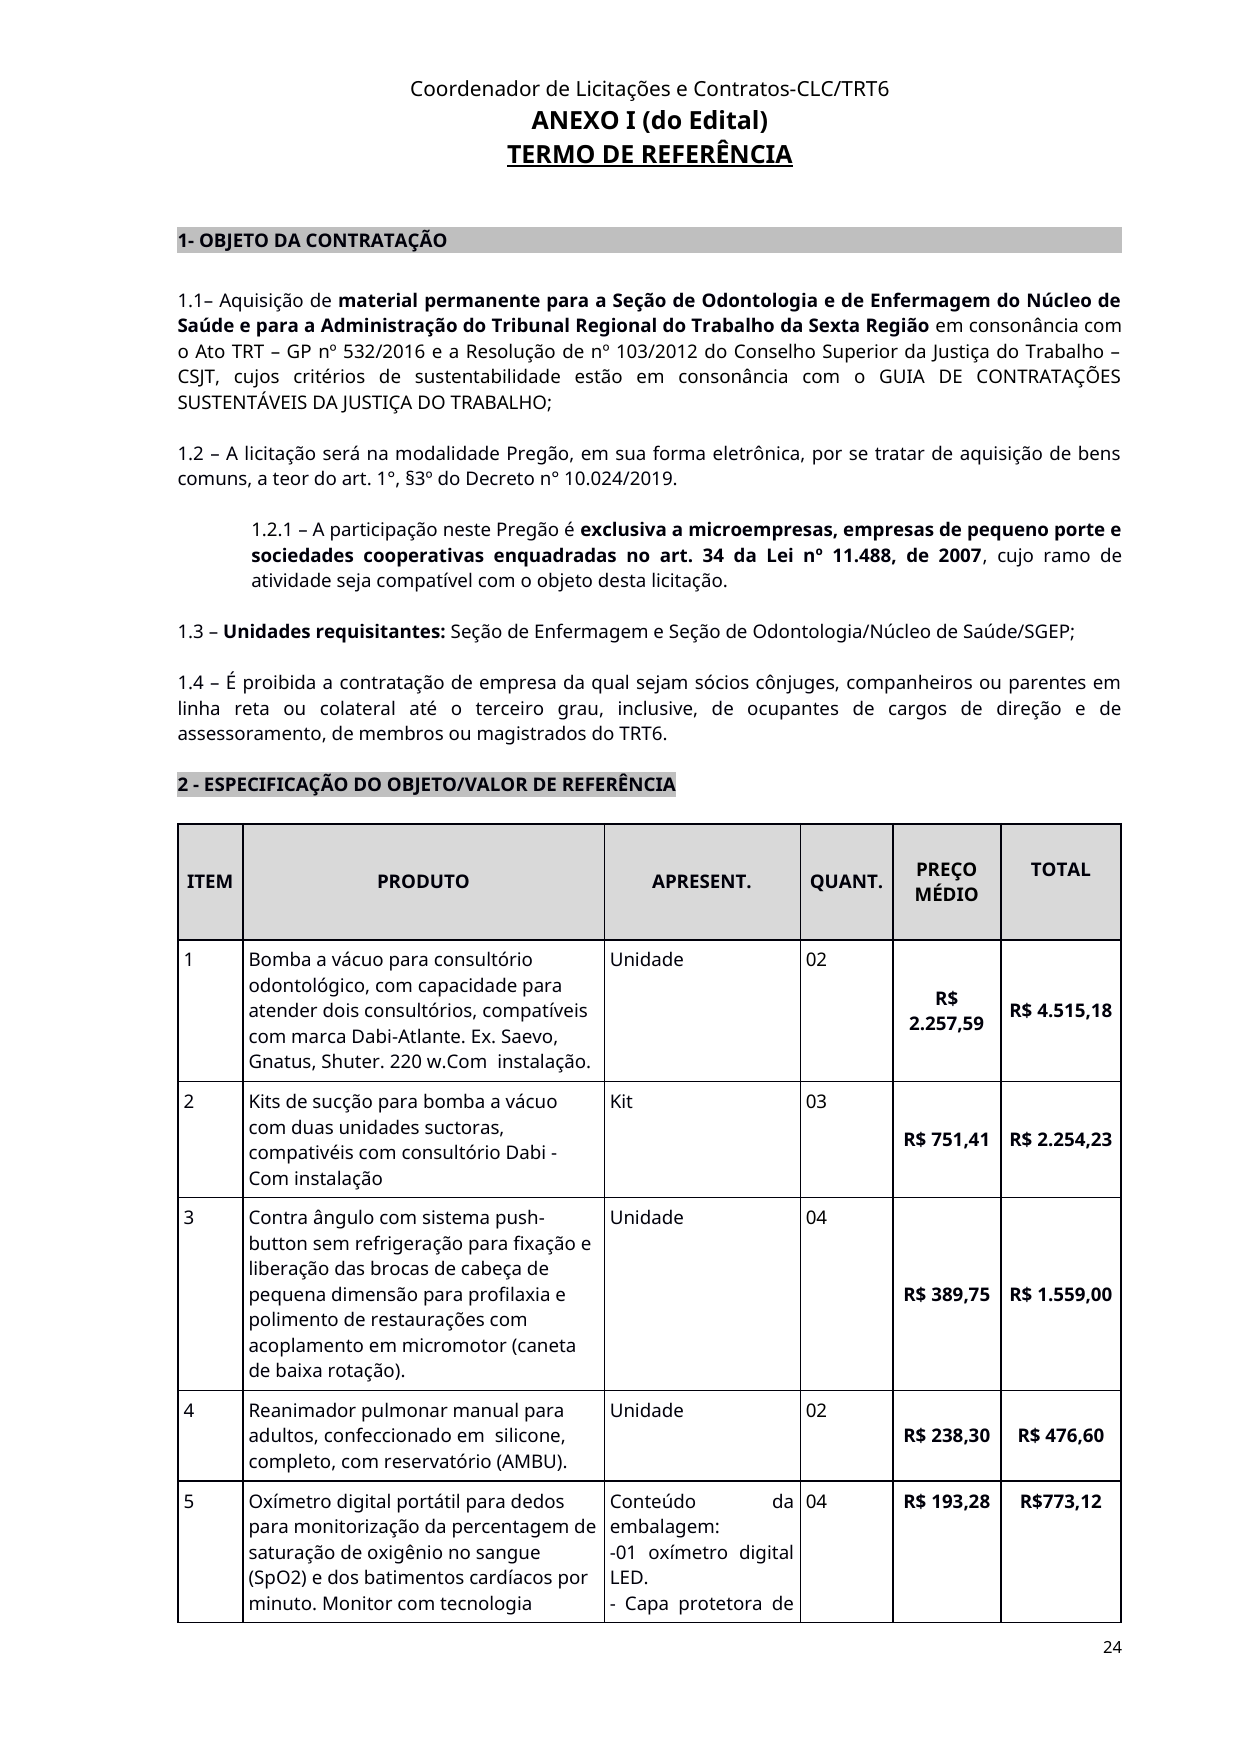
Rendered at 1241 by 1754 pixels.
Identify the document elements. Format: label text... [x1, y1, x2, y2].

text 1.2 – A licitação será na modalidade Pregão, em sua forma eletrônica, por se tratar de aquisição de bens comuns, a teor do art. 1°, §3º do Decreto n° 10.024/2019. [177, 440, 1122, 491]
table_cell 2 [179, 1082, 242, 1197]
table_cell R$ 476,60 [1002, 1391, 1120, 1480]
table_cell 04 [801, 1198, 892, 1389]
text 1- OBJETO DA CONTRATAÇÃO [177, 227, 1122, 253]
table_header TOTAL [1002, 825, 1120, 939]
table_cell Conteúdo da embalagem: -01 oxímetro digital LED. - Capa protetora de [605, 1482, 800, 1622]
table_cell 03 [801, 1082, 892, 1197]
table_cell Kits de sucção para bomba a vácuo com duas unidades suctoras, compativéis com consultório Dabi - Com instalação [244, 1082, 604, 1197]
table_cell 3 [179, 1198, 242, 1389]
table_cell 04 [801, 1482, 892, 1622]
table_cell R$ 1.559,00 [1002, 1198, 1120, 1389]
table_cell R$ 751,41 [894, 1082, 1000, 1197]
table_cell Kit [605, 1082, 800, 1197]
table_cell Bomba a vácuo para consultório odontológico, com capacidade para atender dois consultórios, compatíveis com marca Dabi-Atlante. Ex. Saevo, Gnatus, Shuter. 220 w.Com instalação. [244, 941, 604, 1081]
table_cell R$ 2.257,59 [894, 941, 1000, 1081]
table_cell 5 [179, 1482, 242, 1622]
text 1.4 – É proibida a contratação de empresa da qual sejam sócios cônjuges, companheiros ou parentes em linha reta ou colateral até o terceiro grau, inclusive, de ocupantes de cargos de direção e de assessoramento, de membros ou magistrados do TRT6. [177, 670, 1122, 746]
table_header ITEM [179, 825, 242, 939]
table_header QUANT. [801, 825, 892, 939]
table_cell R$ 193,28 [894, 1482, 1000, 1622]
table_cell 02 [801, 1391, 892, 1480]
text 1.1– Aquisição de material permanente para a Seção de Odontologia e de Enfermagem do Núcleo de Saúde e para a Administração do Tribunal Regional do Trabalho da Sexta Região em consonância com o Ato TRT – GP nº 532/2016 e a Resolução de nº 103/2012 do Conselho Superior da Justiça do Trabalho – CSJT, cujos critérios de sustentabilidade estão em consonância com o GUIA DE CONTRATAÇÕES SUSTENTÁVEIS DA JUSTIÇA DO TRABALHO; [177, 287, 1122, 414]
table_cell Reanimador pulmonar manual para adultos, confeccionado em silicone, completo, com reservatório (AMBU). [244, 1391, 604, 1480]
table_cell Oxímetro digital portátil para dedos para monitorização da percentagem de saturação de oxigênio no sangue (SpO2) e dos batimentos cardíacos por minuto. Monitor com tecnologia [244, 1482, 604, 1622]
table_cell 1 [179, 941, 242, 1081]
text Coordenador de Licitações e Contratos-CLC/TRT6 [177, 74, 1122, 102]
table_cell Unidade [605, 941, 800, 1081]
table_cell R$ 238,30 [894, 1391, 1000, 1480]
table_cell R$ 2.254,23 [1002, 1082, 1120, 1197]
table_cell Contra ângulo com sistema push-button sem refrigeração para fixação e liberação das brocas de cabeça de pequena dimensão para profilaxia e polimento de restaurações com acoplamento em micromotor (caneta de baixa rotação). [244, 1198, 604, 1389]
table_cell R$ 4.515,18 [1002, 941, 1120, 1081]
table_cell Unidade [605, 1198, 800, 1389]
table_cell Unidade [605, 1391, 800, 1480]
text 1.2.1 – A participação neste Pregão é exclusiva a microempresas, empresas de pequeno porte e sociedades cooperativas enquadradas no art. 34 da Lei nº 11.488, de 2007, cujo ramo de atividade seja compatível com o objeto desta licitação. [251, 517, 1122, 593]
table_cell R$773,12 [1002, 1482, 1120, 1622]
text 1.3 – Unidades requisitantes: Seção de Enfermagem e Seção de Odontologia/Núcleo de Saúde/SGEP; [177, 619, 1122, 644]
table_cell 02 [801, 941, 892, 1081]
text ANEXO I (do Edital) [177, 102, 1122, 136]
table_cell R$ 389,75 [894, 1198, 1000, 1389]
table_header APRESENT. [605, 825, 800, 939]
text 2 - ESPECIFICAÇÃO DO OBJETO/VALOR DE REFERÊNCIA [177, 772, 1122, 797]
table_header PREÇO MÉDIO [894, 825, 1000, 939]
table_header PRODUTO [244, 825, 604, 939]
table_cell 4 [179, 1391, 242, 1480]
text TERMO DE REFERÊNCIA [177, 136, 1122, 170]
